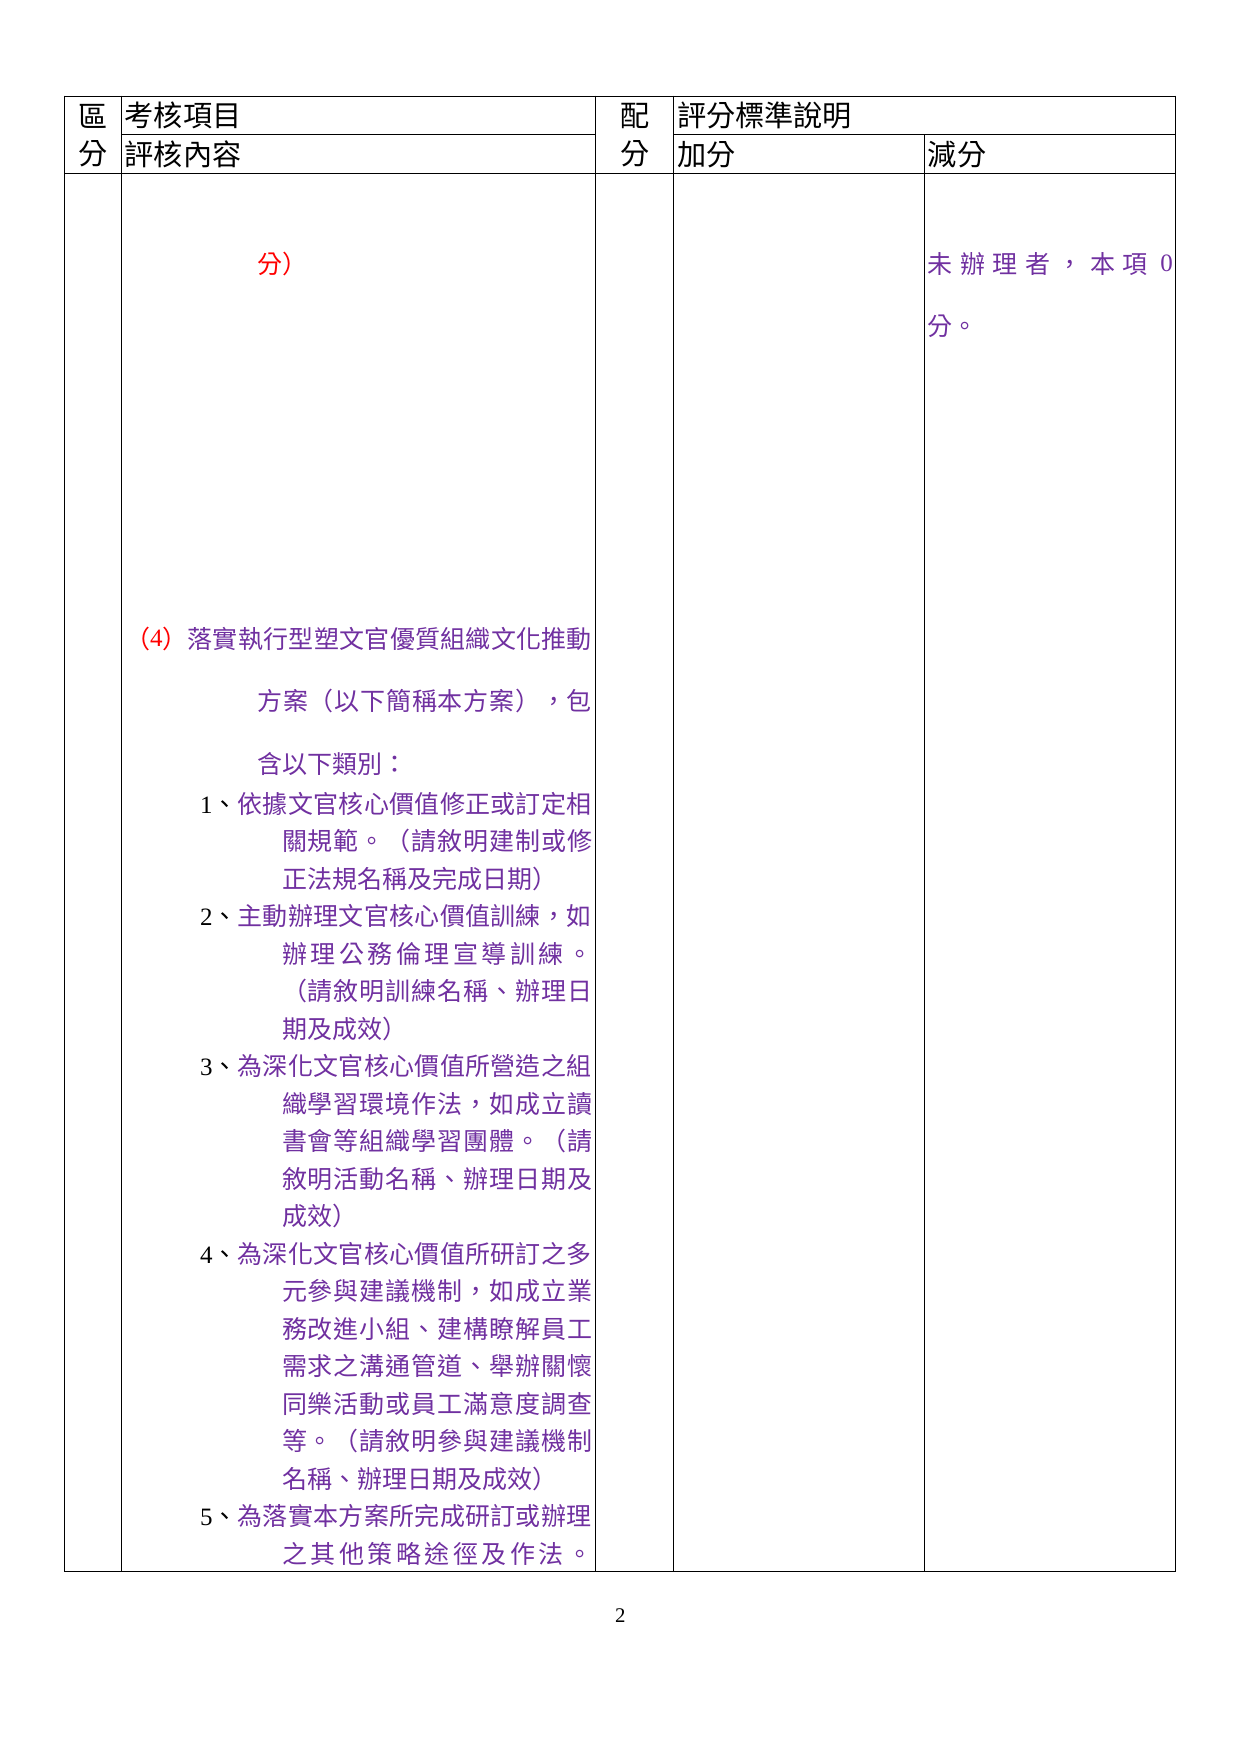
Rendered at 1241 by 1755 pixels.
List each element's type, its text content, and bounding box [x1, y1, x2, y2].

table_cell 未辦理者，本項0分。 [925, 174, 1175, 1571]
table_cell [674, 174, 924, 1571]
table_header 評分標準說明 [674, 97, 1175, 134]
table_cell 一、推動性別主流化、精進檢討人事法規及健全人事作業 參加本處及十圈十美工作圈辦理促進性別平權、推動性別主流化、重要（含新訂定或修正）人事法規及各項政策業務宣導實體活動（如宣導會、說明會或研習會等）完訓率。 能對公務人事法規（包括法律、命令、行政規則或行政函釋等）提出興革建議，且獲法規主管機關參採並納入研修（請敘明提供建議之函文及主管機關回復函）。 強化人事業務作業流程之內部控制作業。（本項毋須填列執行成果，由本處依實際辦理情形計分） 落實執行型塑文官優質組織文化推動方案（以下簡稱本方案），包含以下類別： 依據文官核心價值修正或訂定相關規範。（請敘明建制或修正法規名稱及完成日期） 主動辦理文官核心價值訓練，如辦理公務倫理宣導訓練。（請敘明訓練名稱、辦理日期及成效） 為深化文官核心價值所營造之組織學習環境作法，如成立讀書會等組織學習團體。（請敘明活動名稱、辦理日期及成效） 為深化文官核心價值所研訂之多元參與建議機制，如成立業務改進小組、建構瞭解員工需求之溝通管道、舉辦關懷同樂活動或員工滿意度調查等。（請敘明參與建議機制名稱、辦理日期及成效） 為落實本方案所完成研訂或辦理之其他策略途徑及作法。（請敘明策略途徑、具體作法、辦理日期及成效） [122, 174, 595, 1571]
table_cell [65, 174, 121, 1571]
table_header 考核項目 [122, 97, 595, 134]
table_cell 加分 [674, 135, 924, 173]
table_cell [596, 174, 673, 1571]
table_header 配 分 [596, 97, 673, 173]
table_cell 減分 [925, 135, 1175, 173]
table_header 區分 [65, 97, 121, 173]
table_cell 評核內容 [122, 135, 595, 173]
